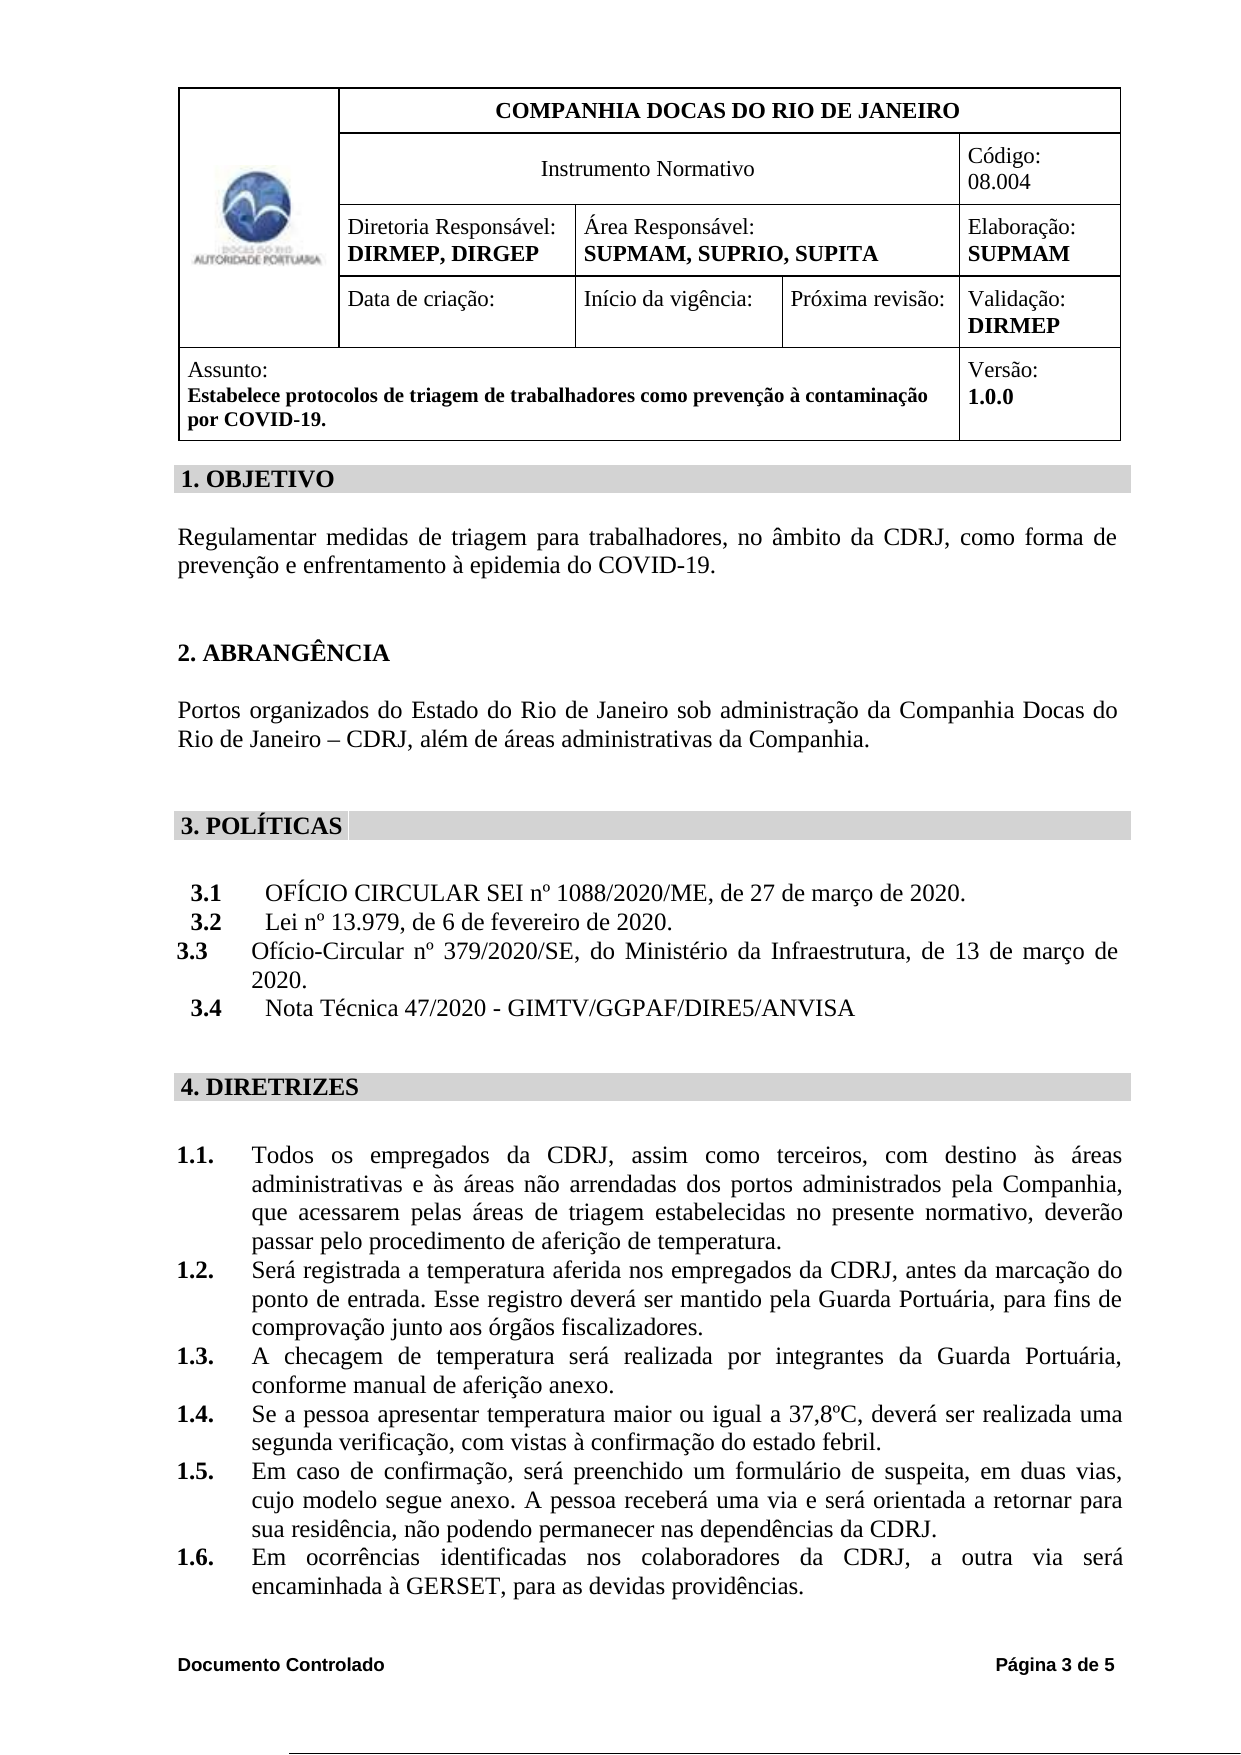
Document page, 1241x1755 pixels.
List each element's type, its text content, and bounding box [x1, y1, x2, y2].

list Será registrada a temperatura aferida nos empregados da CDRJ, antes da marcação do ponto de entrada. Esse registro deverá ser mantido pela Guarda Portuária, para fins de comprovação junto aos órgãos fiscalizadores. [176, 1255, 1123, 1341]
subtitle 4. DIRETRIZES [174, 1072, 1143, 1101]
list A checagem de temperatura será realizada por integrantes da Guarda Portuária, conforme manual de aferição anexo. [176, 1341, 1122, 1399]
table_cell Versão: 1.0.0 [960, 348, 1120, 439]
list Em ocorrências identificadas nos colaboradores da CDRJ, a outra via será encaminhada à GERSET, para as devidas providências. [176, 1542, 1123, 1600]
list Todos os empregados da CDRJ, assim como terceiros, com destino às áreas administrativas e às áreas não arrendadas dos portos administrados pela Companhia, que acessarem pelas áreas de triagem estabelecidas no presente normativo, deverão passar pelo procedimento de aferição de temperatura. [176, 1140, 1123, 1255]
table_cell Validação: DIRMEP [960, 277, 1120, 346]
subtitle 3. POLÍTICAS [174, 811, 1143, 840]
list Se a pessoa apresentar temperatura maior ou igual a 37,8ºC, deverá ser realizada uma segunda verificação, com vistas à confirmação do estado febril. [176, 1399, 1123, 1456]
list OFÍCIO CIRCULAR SEI nº 1088/2020/ME, de 27 de março de 2020. [190, 878, 1143, 907]
list Ofício-Circular nº 379/2020/SE, do Ministério da Infraestrutura, de 13 de março de 2020. [176, 936, 1122, 993]
subtitle 1. OBJETIVO [174, 464, 1143, 493]
table_cell Instrumento Normativo [340, 134, 959, 204]
table_cell Código: 08.004 [960, 134, 1120, 204]
table_cell Data de criação: [340, 277, 575, 346]
table_cell Elaboração: SUPMAM [960, 205, 1120, 275]
table_cell Próxima revisão: [783, 277, 959, 346]
text 2. ABRANGÊNCIA [177, 639, 1125, 667]
table_cell Área Responsável: SUPMAM, SUPRIO, SUPITA [576, 205, 959, 275]
table_header COMPANHIA DOCAS DO RIO DE JANEIRO [340, 89, 1120, 132]
list Nota Técnica 47/2020 - GIMTV/GGPAF/DIRE5/ANVISA [190, 993, 1143, 1022]
table_cell Diretoria Responsável: DIRMEP, DIRGEP [340, 205, 575, 275]
list Em caso de confirmação, será preenchido um formulário de suspeita, em duas vias, cujo modelo segue anexo. A pessoa receberá uma via e será orientada a retornar para sua residência, não podendo permanecer nas dependências da CDRJ. [176, 1456, 1123, 1542]
text Regulamentar medidas de triagem para trabalhadores, no âmbito da CDRJ, como forma de prevenção e enfrentamento à epidemia do COVID-19. [177, 522, 1122, 579]
table_cell Assunto: Estabelece protocolos de triagem de trabalhadores como prevenção à contaminação por COVID-19. [180, 348, 959, 439]
text Portos organizados do Estado do Rio de Janeiro sob administração da Companhia Docas do Rio de Janeiro – CDRJ, além de áreas administrativas da Companhia. [177, 695, 1122, 753]
list Lei nº 13.979, de 6 de fevereiro de 2020. [190, 907, 1143, 936]
table_header [180, 89, 338, 346]
table_cell Início da vigência: [576, 277, 782, 346]
